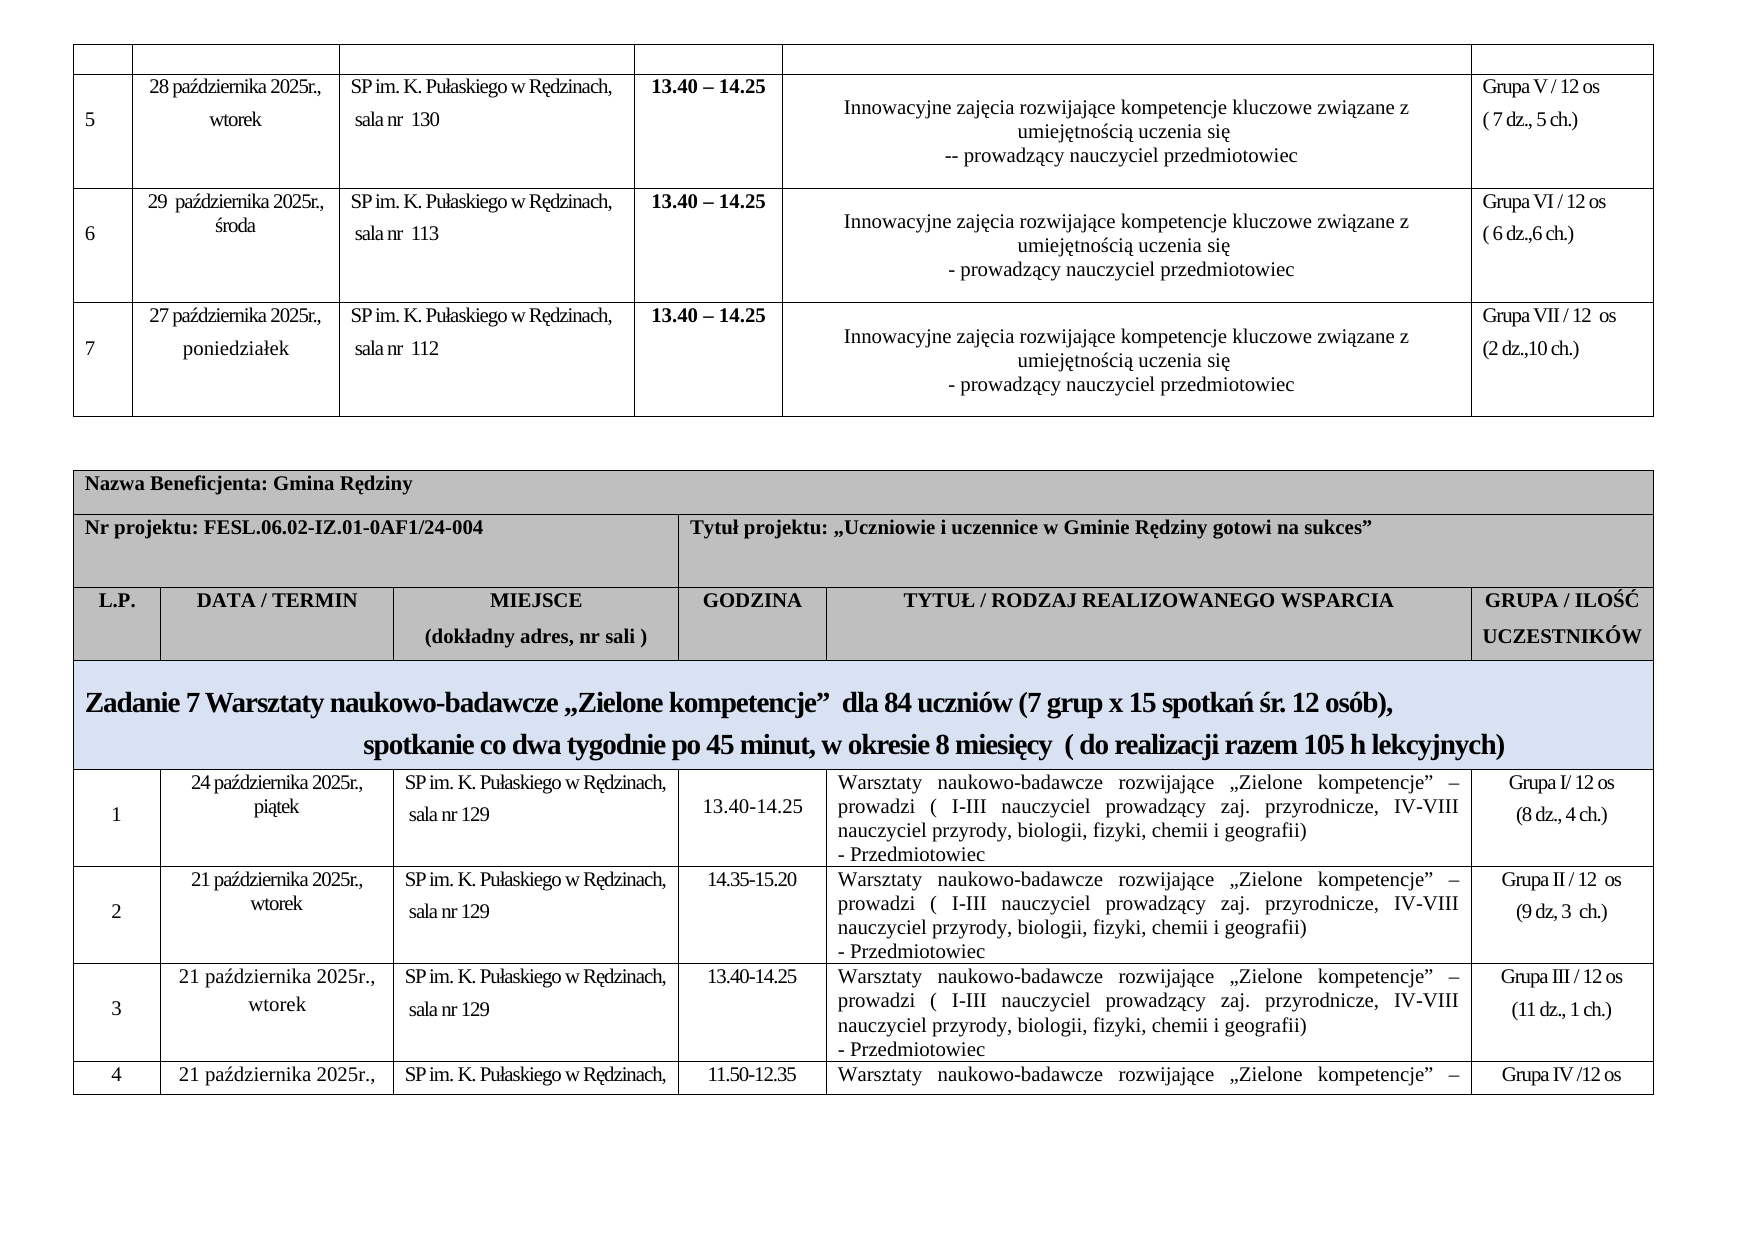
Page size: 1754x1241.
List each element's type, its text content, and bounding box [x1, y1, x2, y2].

table_cell 14.35-15.20 [679, 867, 826, 963]
table_cell DATA / TERMIN [161, 588, 393, 660]
table_cell Grupa IV /12 os [1472, 1062, 1653, 1094]
table_cell 13.40-14.25 [679, 770, 826, 866]
table_cell 21 października 2025r., wtorek [161, 867, 393, 963]
table_cell 28 października 2025r., wtorek [133, 75, 339, 188]
table_cell 2 [74, 867, 160, 963]
table_cell Warsztaty naukowo-badawcze rozwijające „Zielone kompetencje” – [827, 1062, 1471, 1094]
table_cell Nr projektu: FESL.06.02-IZ.01-0AF1/24-004 [74, 515, 678, 587]
table_cell 29 października 2025r., środa [133, 189, 339, 302]
table_cell [1472, 45, 1653, 73]
table_cell 11.50-12.35 [679, 1062, 826, 1094]
table_cell 5 [74, 75, 132, 188]
table_cell Innowacyjne zajęcia rozwijające kompetencje kluczowe związane z umiejętnością uczenia się - prowadzący nauczyciel przedmiotowiec [783, 303, 1471, 416]
table_cell GODZINA [679, 588, 826, 660]
table_cell Warsztaty naukowo-badawcze rozwijające „Zielone kompetencje” – prowadzi ( I-III nauczyciel prowadzący zaj. przyrodnicze, IV-VIII nauczyciel przyrody, biologii, fizyki, chemii i geografii) - Przedmiotowiec [827, 867, 1471, 963]
table_cell SP im. K. Pułaskiego w Rędzinach, sala nr 129 [394, 964, 678, 1061]
table_cell Zadanie 7 Warsztaty naukowo-badawcze „Zielone kompetencje” dla 84 uczniów (7 grup x 15 spotkań śr. 12 osób), spotkanie co dwa tygodnie po 45 minut, w okresie 8 miesięcy ( do realizacji razem 105 h lekcyjnych) [74, 661, 1653, 769]
table_cell 13.40 – 14.25 [635, 303, 782, 416]
table_cell Tytuł projektu: „Uczniowie i uczennice w Gminie Rędziny gotowi na sukces” [679, 515, 1653, 587]
table_cell 21 października 2025r., wtorek [161, 964, 393, 1061]
table_cell Grupa II / 12 os (9 dz, 3 ch.) [1472, 867, 1653, 963]
table_cell SP im. K. Pułaskiego w Rędzinach, sala nr 129 [394, 770, 678, 866]
table_cell TYTUŁ / RODZAJ REALIZOWANEGO WSPARCIA [827, 588, 1471, 660]
table_cell Warsztaty naukowo-badawcze rozwijające „Zielone kompetencje” – prowadzi ( I-III nauczyciel prowadzący zaj. przyrodnicze, IV-VIII nauczyciel przyrody, biologii, fizyki, chemii i geografii) - Przedmiotowiec [827, 964, 1471, 1061]
table_cell 6 [74, 189, 132, 302]
table_cell 13.40-14.25 [679, 964, 826, 1061]
table_cell 24 października 2025r., piątek [161, 770, 393, 866]
table_cell 13.40 – 14.25 [635, 189, 782, 302]
table_cell Grupa I/ 12 os (8 dz., 4 ch.) [1472, 770, 1653, 866]
table_header Nazwa Beneficjenta: Gmina Rędziny [74, 471, 1653, 514]
table_cell 13.40 – 14.25 [635, 75, 782, 188]
table_cell Grupa V / 12 os ( 7 dz., 5 ch.) [1472, 75, 1653, 188]
table_cell Innowacyjne zajęcia rozwijające kompetencje kluczowe związane z umiejętnością uczenia się -- prowadzący nauczyciel przedmiotowiec [783, 75, 1471, 188]
table_cell SP im. K. Pułaskiego w Rędzinach, sala nr 130 [340, 75, 634, 188]
table_cell Grupa VI / 12 os ( 6 dz.,6 ch.) [1472, 189, 1653, 302]
table_cell SP im. K. Pułaskiego w Rędzinach, [394, 1062, 678, 1094]
table_cell [74, 45, 132, 73]
table_cell Grupa III / 12 os (11 dz., 1 ch.) [1472, 964, 1653, 1061]
table_cell L.P. [74, 588, 160, 660]
table_cell 4 [74, 1062, 160, 1094]
table_cell SP im. K. Pułaskiego w Rędzinach, sala nr 113 [340, 189, 634, 302]
table_cell [340, 45, 634, 73]
table_cell 1 [74, 770, 160, 866]
table_cell [635, 45, 782, 73]
table_cell GRUPA / ILOŚĆ UCZESTNIKÓW [1472, 588, 1653, 660]
table_cell 3 [74, 964, 160, 1061]
table_cell MIEJSCE (dokładny adres, nr sali ) [394, 588, 678, 660]
table_cell Innowacyjne zajęcia rozwijające kompetencje kluczowe związane z umiejętnością uczenia się - prowadzący nauczyciel przedmiotowiec [783, 189, 1471, 302]
table_cell 21 października 2025r., [161, 1062, 393, 1094]
table_cell SP im. K. Pułaskiego w Rędzinach, sala nr 112 [340, 303, 634, 416]
table_cell 7 [74, 303, 132, 416]
table_cell Grupa VII / 12 os (2 dz.,10 ch.) [1472, 303, 1653, 416]
table_cell 27 października 2025r., poniedziałek [133, 303, 339, 416]
table_cell Warsztaty naukowo-badawcze rozwijające „Zielone kompetencje” – prowadzi ( I-III nauczyciel prowadzący zaj. przyrodnicze, IV-VIII nauczyciel przyrody, biologii, fizyki, chemii i geografii) - Przedmiotowiec [827, 770, 1471, 866]
table_cell SP im. K. Pułaskiego w Rędzinach, sala nr 129 [394, 867, 678, 963]
table_cell [783, 45, 1471, 73]
table_cell [133, 45, 339, 73]
